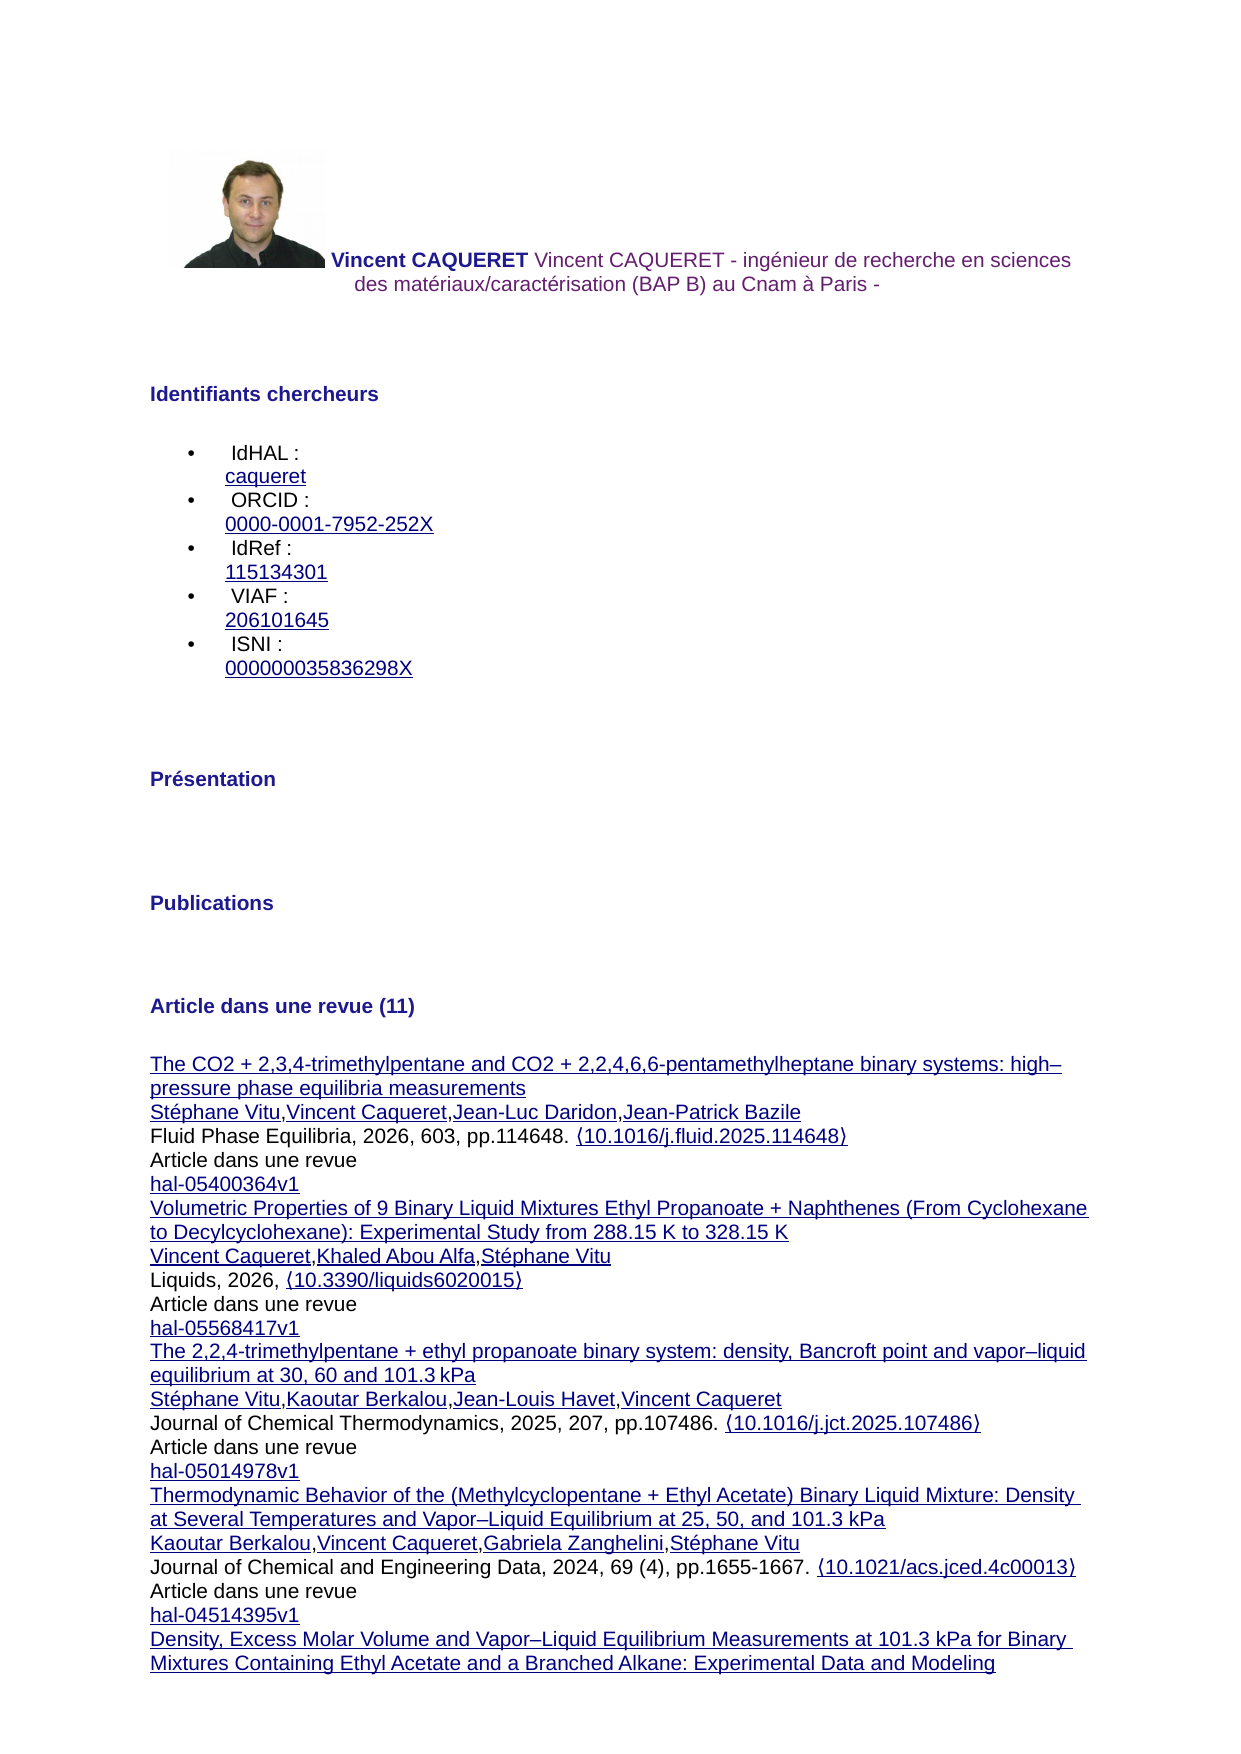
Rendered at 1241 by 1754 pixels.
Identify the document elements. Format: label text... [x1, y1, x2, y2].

table_cell Thermodynamic Behavior of the (Methylcyclopentane + Ethyl Acetate) Binary Liquid Mixture: Density at Several Temperatures and Vapor–Liquid Equilibrium at 25, 50, and 101.3 kPa Kaoutar Berkalou,Vincent Caqueret,Gabriela Zanghelini,Stéphane Vitu Journal of Chemical and Engineering Data, 2024, 69 (4), pp.1655-1667. ⟨10.1021/acs.jced.4c00013⟩ Article dans une revue hal-04514395v1 [150, 1483, 1090, 1627]
list 0000-0001-7952-252X [187, 512, 1090, 536]
list 115134301 [187, 560, 1090, 584]
list ORCID : [187, 488, 1090, 512]
list caqueret [187, 464, 1090, 488]
table_cell Density, Excess Molar Volume and Vapor–Liquid Equilibrium Measurements at 101.3 kPa for Binary Mixtures Containing Ethyl Acetate and a Branched Alkane: Experimental Data and Modeling [150, 1627, 1090, 1675]
subtitle Publications [150, 890, 1090, 914]
subtitle Vincent CAQUERET Vincent CAQUERET - ingénieur de recherche en sciences des matériaux/caractérisation (BAP B) au Cnam à Paris - [150, 150, 1090, 296]
table_header The CO2 + 2,3,4-trimethylpentane and CO2 + 2,2,4,6,6-pentamethylheptane binary systems: high–pressure phase equilibria measurements Stéphane Vitu,Vincent Caqueret,Jean-Luc Daridon,Jean-Patrick Bazile Fluid Phase Equilibria, 2026, 603, pp.114648. ⟨10.1016/j.fluid.2025.114648⟩ Article dans une revue hal-05400364v1 [150, 1052, 1090, 1196]
subtitle Article dans une revue (11) [150, 993, 1090, 1017]
picture [168, 150, 325, 268]
table_cell Volumetric Properties of 9 Binary Liquid Mixtures Ethyl Propanoate + Naphthenes (From Cyclohexane to Decylcyclohexane): Experimental Study from 288.15 K to 328.15 K Vincent Caqueret,Khaled Abou Alfa,Stéphane Vitu Liquids, 2026, ⟨10.3390/liquids6020015⟩ Article dans une revue hal-05568417v1 [150, 1196, 1090, 1339]
subtitle Identifiants chercheurs [150, 382, 1090, 406]
list ISNI : [187, 632, 1090, 656]
list VIAF : [187, 584, 1090, 608]
subtitle Présentation [150, 766, 1090, 790]
list IdRef : [187, 536, 1090, 560]
list 000000035836298X [187, 656, 1090, 680]
list 206101645 [187, 608, 1090, 632]
table_cell The 2,2,4-trimethylpentane + ethyl propanoate binary system: density, Bancroft point and vapor–liquid equilibrium at 30, 60 and 101.3 kPa Stéphane Vitu,Kaoutar Berkalou,Jean-Louis Havet,Vincent Caqueret Journal of Chemical Thermodynamics, 2025, 207, pp.107486. ⟨10.1016/j.jct.2025.107486⟩ Article dans une revue hal-05014978v1 [150, 1339, 1090, 1483]
list IdHAL : [187, 440, 1090, 464]
